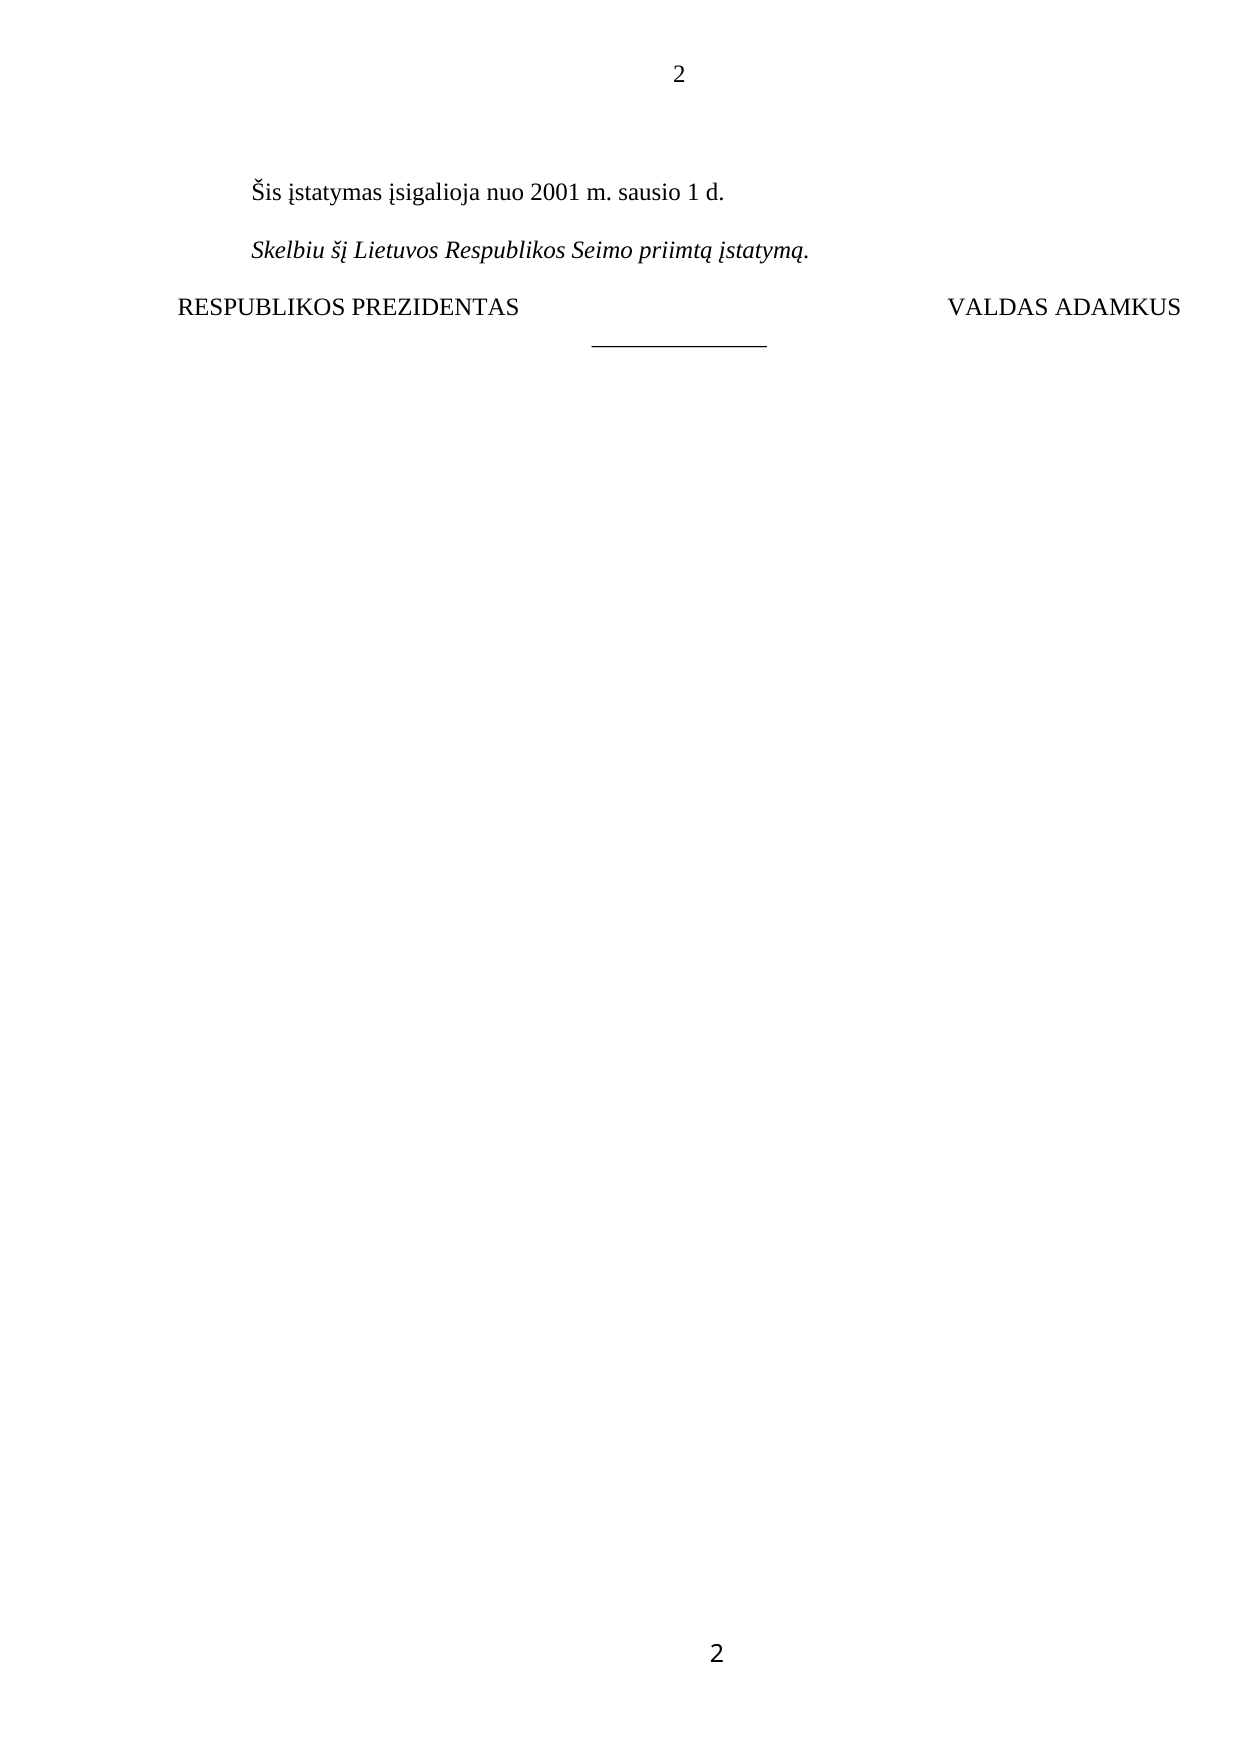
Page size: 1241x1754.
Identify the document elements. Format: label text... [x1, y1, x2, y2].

text ______________ [177, 321, 1181, 350]
text RESPUBLIKOS PREZIDENTAS VALDAS ADAMKUS [177, 292, 1181, 321]
text Šis įstatymas įsigalioja nuo 2001 m. sausio 1 d. [177, 177, 1181, 206]
text Skelbiu šį Lietuvos Respublikos Seimo priimtą įstatymą. [177, 235, 1181, 263]
